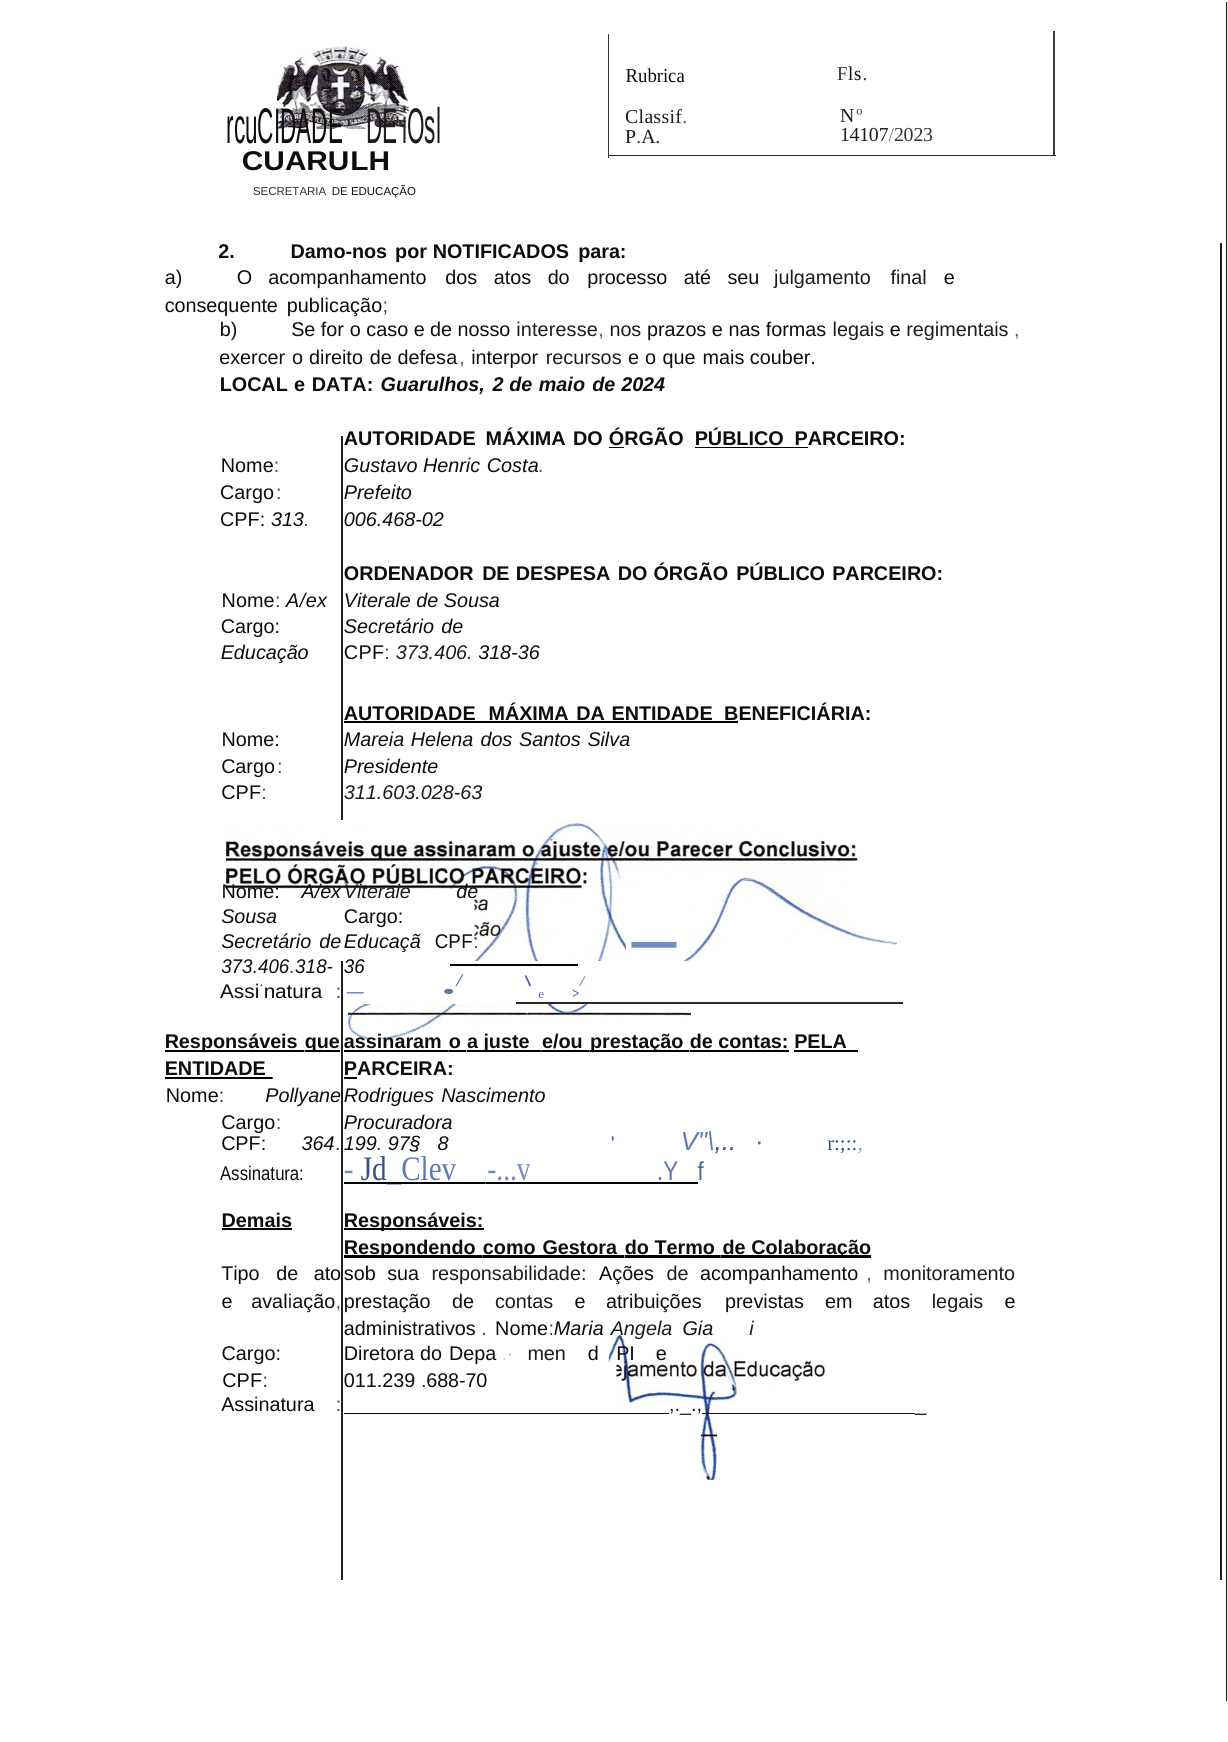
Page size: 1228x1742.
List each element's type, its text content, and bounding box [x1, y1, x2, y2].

text Cargo: Diretora do Depa .· men d PI e [343, 1345, 608, 1364]
text - [626, 902, 684, 979]
text LOCAL e DATA: Guarulhos, 2 de maio de 2024 [219, 373, 1200, 396]
text - Jd_Clev -...v .Y f [343, 1154, 1200, 1187]
subtitle Rodrigues Nascimento [343, 1084, 1200, 1107]
subtitle AUTORIDADE MÁXIMA DO ÓRGÃO PÚBLICO PARCEIRO: [219, 427, 1200, 450]
subtitle CUARULH [164, 153, 467, 175]
subtitle Tipo de ato sob sua responsabilidade: Ações de acompanhamento , monitoramento e avaliação, prestação de contas e atribuições previstas em atos legais e administrativos . Nome:Maria Angela Gia i [221, 1262, 341, 1340]
text rcuCIDADE DEiOsl [609, 104, 1053, 153]
text Nome: A/ex Viterale de Sousa Cargo: Secretário de Educação CPF: 373.406. 318-36 [221, 589, 341, 663]
text 199. 97§ 8 ' V"\,.. · r:;::, [343, 1134, 1200, 1154]
list Se for o caso e de nosso interesse, nos prazos e nas formas legais e regimentais , [219, 321, 1200, 341]
text Procuradora [343, 1113, 1200, 1134]
text Nome: A/ex Viterale de Sousa Cargo: Secretário de Educaçã CPF: 373.406.318-36 [343, 961, 478, 978]
text Assinatura : ,._., _ [826, 1393, 1200, 1415]
text CPF: [221, 781, 341, 804]
text Cargo: [221, 1113, 341, 1134]
text exercer o direito de defesa, interpor recursos e o que mais couber. [219, 346, 1200, 369]
text Cargo: [221, 754, 341, 777]
subtitle Responsáveis que assinaram o a juste e/ou prestação de contas: PELA ENTIDADE PARCEIRA: [164, 1030, 341, 1079]
text > [572, 987, 579, 1001]
text Cargo: Diretora do Depa .· men d PI e [221, 1345, 341, 1364]
subtitle Responsáveis que assinaram o a juste e/ou prestação de contas: PELA ENTIDADE PARCEIRA: [343, 1030, 484, 1050]
text [222, 1236, 341, 1258]
text 311.603.028-63 [343, 781, 1200, 804]
text Cargo: [220, 481, 341, 504]
text 006.468-02 [343, 508, 1200, 531]
text Cargo: Diretora do Depa .· men d PI e [826, 1345, 1200, 1364]
text Prefeito [343, 481, 1200, 504]
text Assinatura : ,._., _ [221, 1393, 341, 1415]
text Nome: [221, 454, 341, 477]
text Assi.natura : - •/ \ e / [343, 980, 1200, 1003]
text rcuCIDADE DEiOsl [226, 104, 608, 153]
subtitle Demais [221, 1208, 341, 1231]
subtitle AUTORIDADE MÁXIMA DA ENTIDADE BENEFICIÁRIA: [343, 701, 1200, 724]
text CPF: 364. [221, 1134, 341, 1154]
subtitle Mareia Helena dos Santos Silva [343, 728, 1200, 751]
subtitle Tipo de ato sob sua responsabilidade: Ações de acompanhamento , monitoramento e avaliação, prestação de contas e atribuições previstas em atos legais e administrativos . Nome:Maria Angela Gia i [343, 1262, 1015, 1340]
subtitle [220, 701, 341, 724]
text Presidente [343, 754, 1200, 777]
text Assinatura: [220, 1154, 341, 1187]
subtitle [221, 562, 341, 584]
subtitle ORDENADOR DE DESPESA DO ÓRGÃO PÚBLICO PARCEIRO: [343, 562, 1200, 584]
text 011.239 .688-70 [343, 1369, 608, 1392]
text [826, 1369, 1200, 1392]
subtitle Responsáveis que assinaram o a juste e/ou prestação de contas: PELA ENTIDADE PARCEIRA: [343, 1030, 894, 1079]
text Nome: A/ex Viterale de Sousa Cargo: Secretário de Educaçã CPF: 373.406.318-36 [221, 880, 341, 978]
text Gustavo Henric Costa. [343, 454, 1200, 477]
list O acompanhamento dos atos do processo até seu julgamento final e consequente publicação; [164, 266, 1012, 316]
subtitle Nome: [221, 728, 341, 751]
text CPF: 313. [220, 508, 341, 531]
subtitle Responsáveis: [343, 1208, 1200, 1231]
text Respondendo como Gestora do Termo de Colaboração [343, 1236, 1200, 1258]
text Nome: A/ex Viterale de Sousa Cargo: Secretário de Educação CPF: 373.406. 318-36 [343, 589, 545, 663]
text SECRETARIA DE EDUCAÇÃO [253, 184, 1200, 198]
text CPF: [222, 1369, 341, 1392]
subtitle 2. Damo-nos por NOTIFICADOS para: [218, 240, 1200, 263]
subtitle Nome: Pollyane [164, 1084, 341, 1107]
text rcuCIDADE DEiOsl [1055, 104, 1200, 153]
text Assi.natura : - •/ \ e / [220, 980, 341, 1003]
text Assinatura : ,._., _ [343, 1393, 608, 1413]
